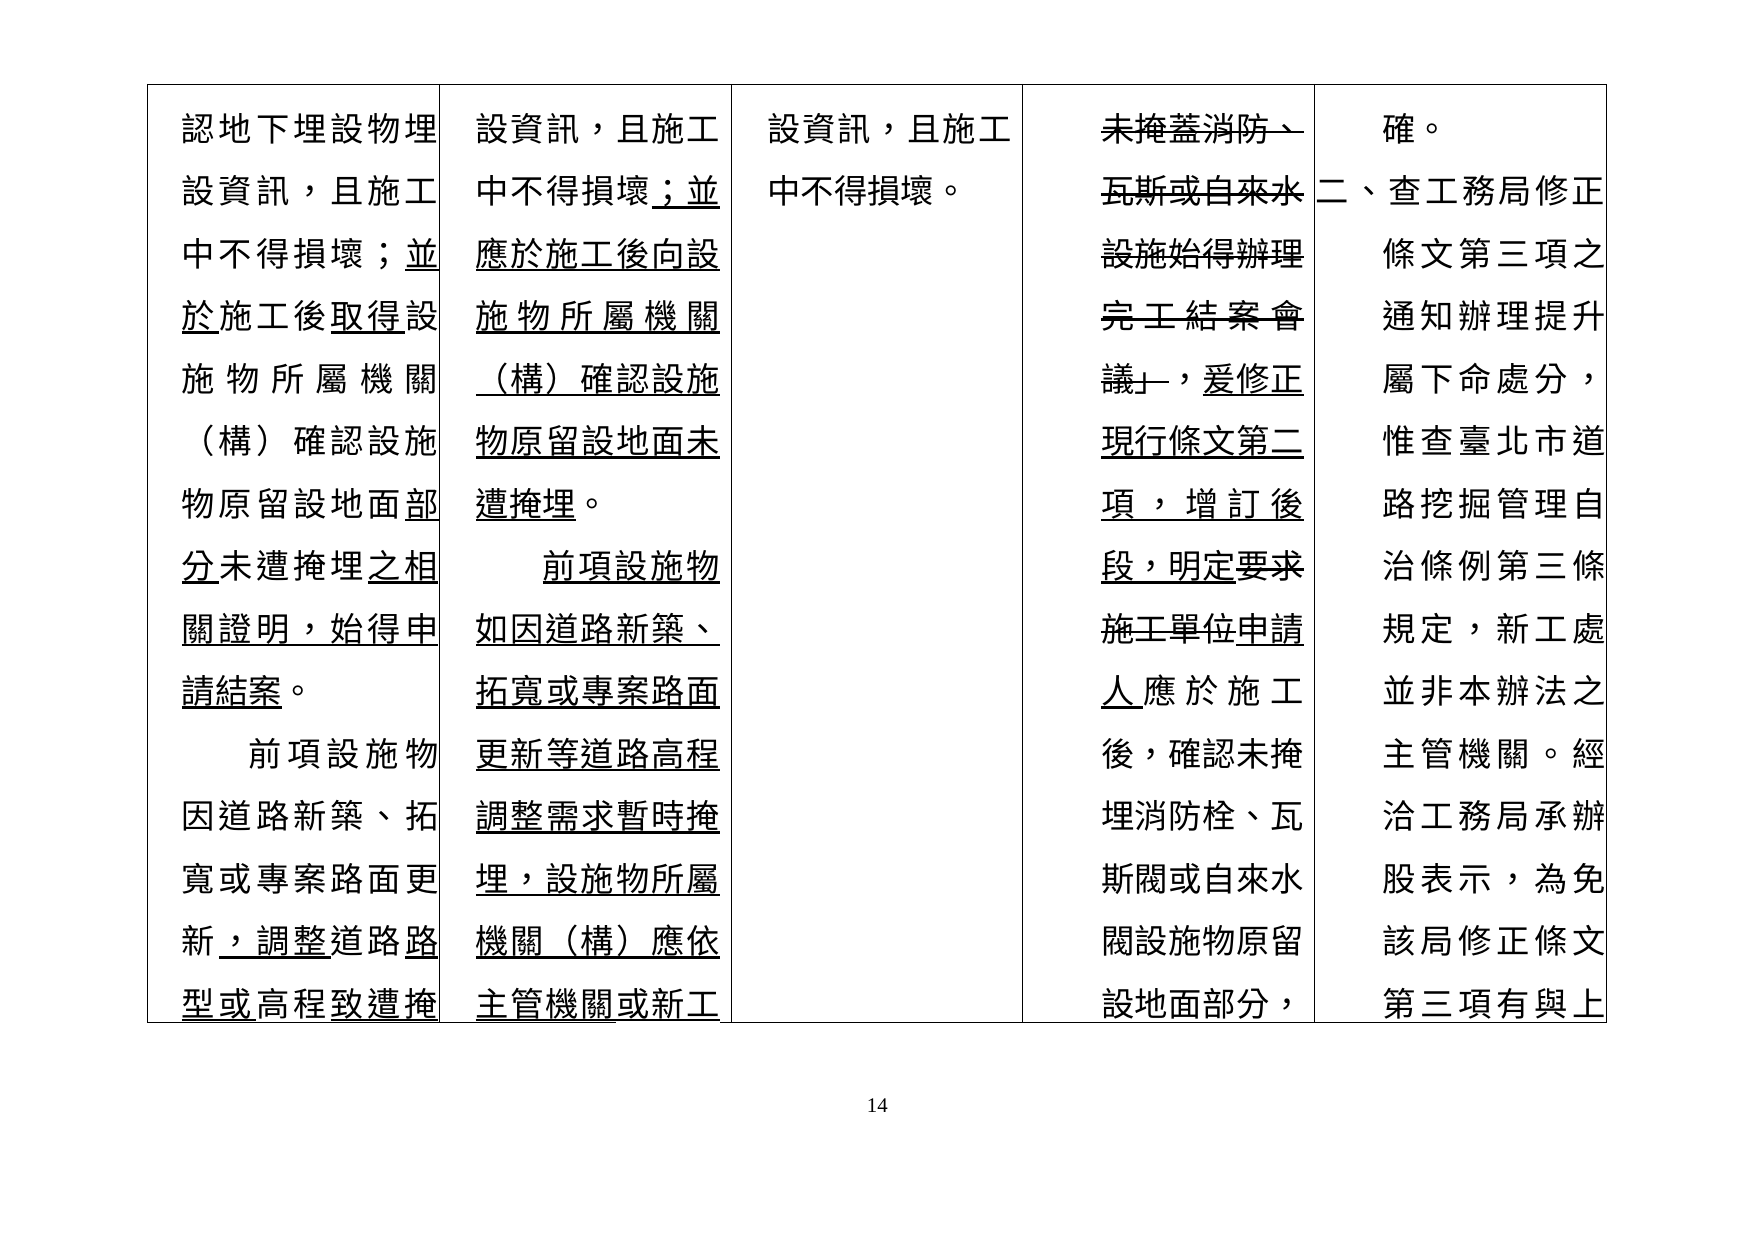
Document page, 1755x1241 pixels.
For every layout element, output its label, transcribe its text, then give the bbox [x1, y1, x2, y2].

table_cell 未掩蓋消防、瓦斯或自來水設施始得辦理完工結案會議」，爰修正現行條文第二項，增訂後段，明定要求施工單位申請人應於施工後，確認未掩埋消防栓、瓦斯閥或自來水閥設施物原留設地面部分， [1023, 85, 1314, 1022]
table_cell 設資訊，且施工中不得損壞；並應於施工後向設施物所屬機關（構）確認設施物原留設地面未遭掩埋。 前項設施物如因道路新築、拓寬或專案路面更新等道路高程調整需求暫時掩埋，設施物所屬機關（構）應依主管機關或新工 [440, 85, 731, 1022]
table_cell 認地下埋設物埋設資訊，且施工中不得損壞；並於施工後取得設施物所屬機關（構）確認設施物原留設地面部分未遭掩埋之相關證明，始得申請結案。 前項設施物因道路新築、拓寬或專案路面更新，調整道路路型或高程致遭掩 [148, 85, 439, 1022]
table_cell 設資訊，且施工中不得損壞。 [732, 85, 1022, 1022]
table_cell 確。 二、查工務局修正條文第三項之通知辦理提升屬下命處分，惟查臺北市道路挖掘管理自治條例第三條規定，新工處並非本辦法之主管機關。經洽工務局承辦股表示，為免該局修正條文第三項有與上 [1315, 85, 1606, 1022]
